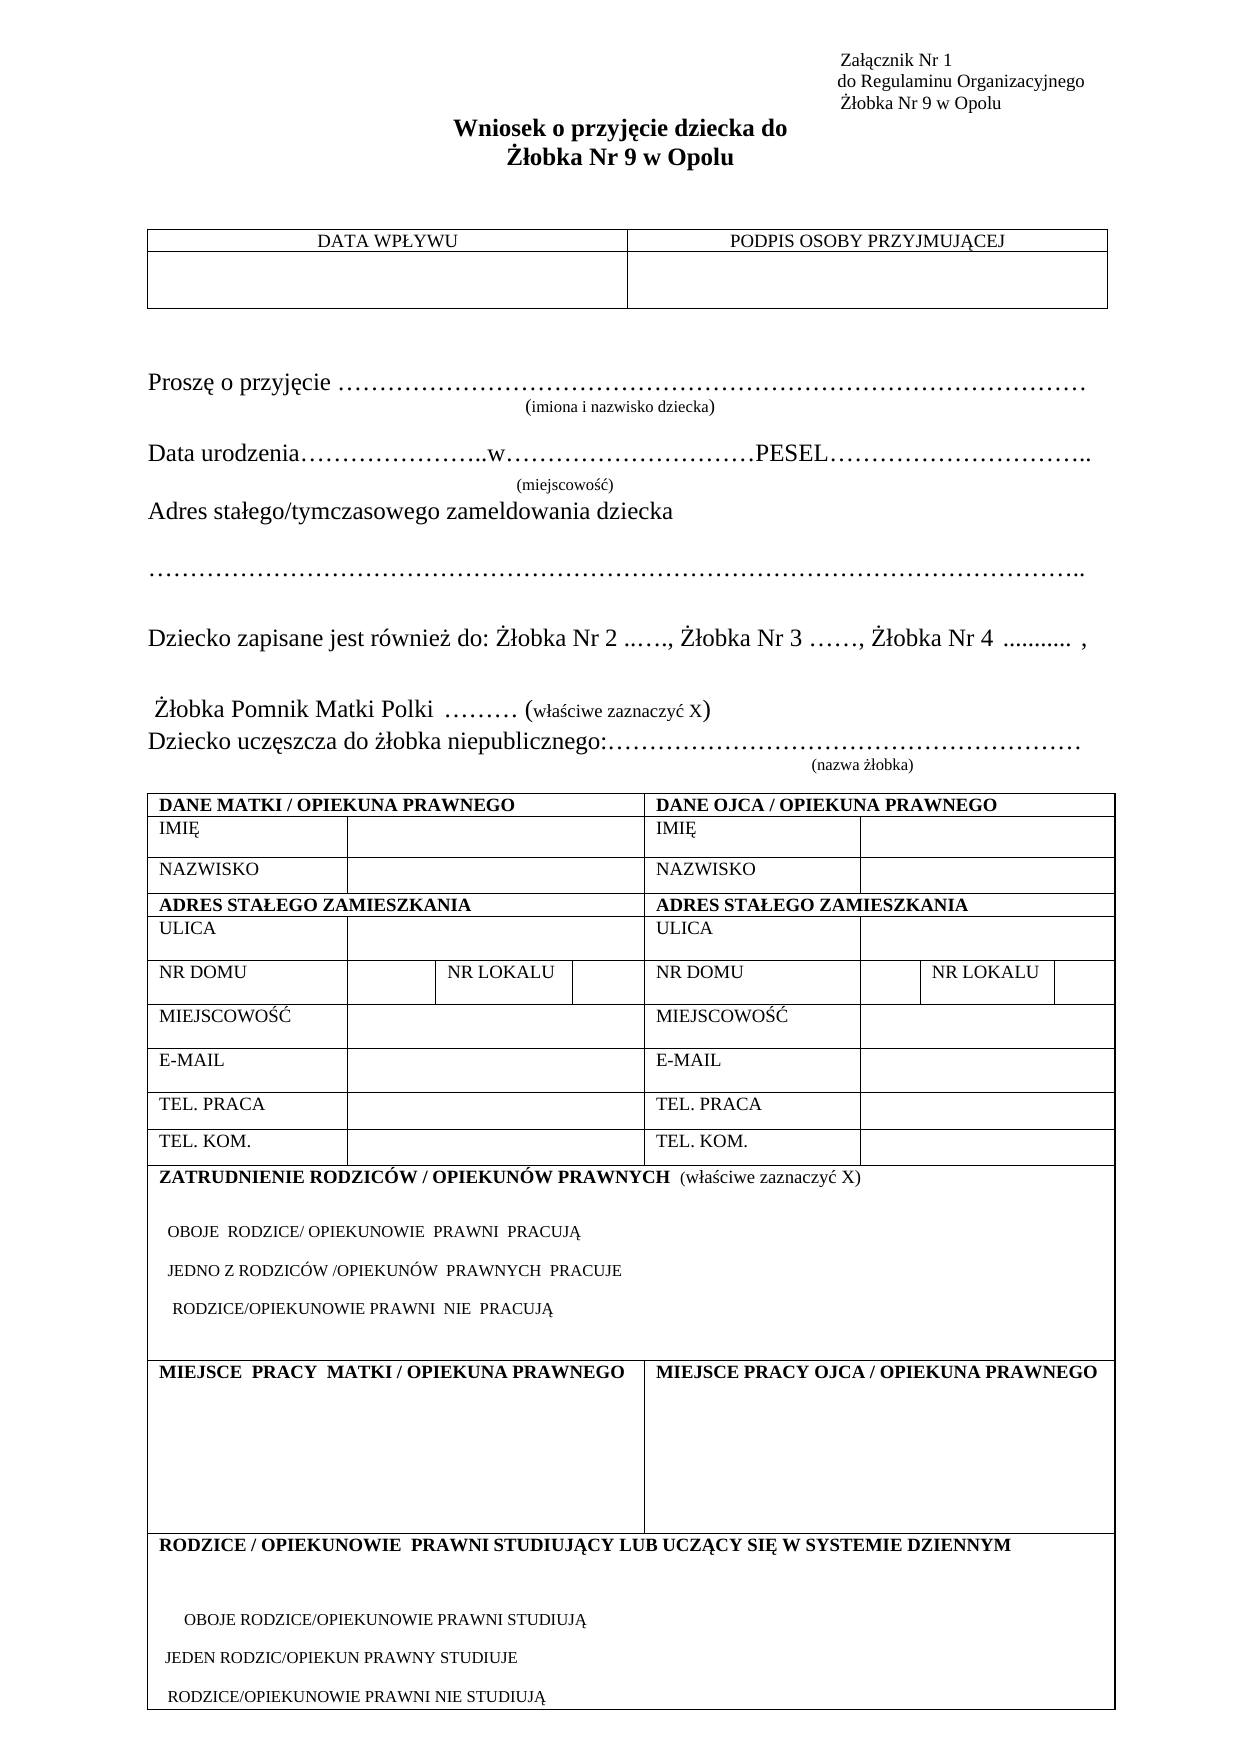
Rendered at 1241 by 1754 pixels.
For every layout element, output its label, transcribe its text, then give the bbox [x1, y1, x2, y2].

text Załącznik Nr 1 [148, 49, 1092, 70]
table_cell [861, 1093, 1114, 1129]
text Dziecko uczęszcza do żłobka niepublicznego:………………………………………………… [148, 726, 1092, 755]
table_cell [348, 961, 435, 1004]
text (nazwa żłobka) [738, 755, 1092, 774]
table_cell TEL. PRACA [645, 1093, 860, 1129]
table_cell E-MAIL [148, 1049, 347, 1092]
table_cell E-MAIL [645, 1049, 860, 1092]
table_cell MIEJSCE PRACY OJCA / OPIEKUNA PRAWNEGO [645, 1361, 1114, 1533]
text do Regulaminu Organizacyjnego [148, 70, 1092, 92]
table_cell RODZICE / OPIEKUNOWIE PRAWNI STUDIUJĄCY LUB UCZĄCY SIĘ W SYSTEMIE DZIENNYM ⁭ OBOJE RODZICE/OPIEKUNOWIE PRAWNI STUDIUJĄ ⁭ JEDEN RODZIC/OPIEKUN PRAWNY STUDIUJE ⁭ RODZICE/OPIEKUNOWIE PRAWNI NIE STUDIUJĄ [148, 1534, 1114, 1709]
table_header PODPIS OSOBY PRZYJMUJĄCEJ [628, 230, 1107, 251]
table_cell [861, 817, 1114, 857]
table_cell [348, 1130, 644, 1165]
table_cell [628, 252, 1107, 308]
table_cell IMIĘ [645, 817, 860, 857]
text ………………………………………………………………………………………………….. [148, 553, 1092, 582]
table_cell IMIĘ [148, 817, 347, 857]
table_cell [348, 858, 644, 893]
table_cell TEL. KOM. [645, 1130, 860, 1165]
table_cell [1055, 961, 1114, 1004]
table_cell NAZWISKO [645, 858, 860, 893]
table_cell [861, 961, 920, 1004]
text Adres stałego/tymczasowego zameldowania dziecka [148, 496, 1092, 525]
table_cell [348, 817, 644, 857]
table_cell TEL. KOM. [148, 1130, 347, 1165]
text Wniosek o przyjęcie dziecka do [148, 113, 1092, 142]
table_cell [861, 1005, 1114, 1048]
table_cell MIEJSCOWOŚĆ [148, 1005, 347, 1048]
table_cell [348, 917, 644, 960]
text Żłobka Nr 9 w Opolu [148, 92, 1092, 113]
table_cell [861, 1130, 1114, 1165]
table_cell NR LOKALU [436, 961, 572, 1004]
table_cell ADRES STAŁEGO ZAMIESZKANIA [148, 894, 644, 916]
table_cell [348, 1049, 644, 1092]
table_header DANE MATKI / OPIEKUNA PRAWNEGO [148, 794, 644, 816]
table_cell [861, 1049, 1114, 1092]
table_cell ULICA [645, 917, 860, 960]
table_cell NR DOMU [645, 961, 860, 1004]
text Żłobka Nr 9 w Opolu [148, 142, 1092, 171]
table_cell [148, 252, 627, 308]
table_cell [573, 961, 644, 1004]
table_cell MIEJSCOWOŚĆ [645, 1005, 860, 1048]
table_cell NR LOKALU [921, 961, 1054, 1004]
text (miejscowość) [148, 467, 1092, 496]
text (imiona i nazwisko dziecka) [148, 395, 1092, 417]
table_cell NR DOMU [148, 961, 347, 1004]
table_cell [348, 1005, 644, 1048]
table_cell ZATRUDNIENIE RODZICÓW / OPIEKUNÓW PRAWNYCH (właściwe zaznaczyć X) ⁭ OBOJE RODZICE/ OPIEKUNOWIE PRAWNI PRACUJĄ ⁭ JEDNO Z RODZICÓW /OPIEKUNÓW PRAWNYCH PRACUJE ⁭ RODZICE/OPIEKUNOWIE PRAWNI NIE PRACUJĄ [148, 1166, 1114, 1360]
table_cell TEL. PRACA [148, 1093, 347, 1129]
table_header DANE OJCA / OPIEKUNA PRAWNEGO [645, 794, 1114, 816]
table_header DATA WPŁYWU [148, 230, 627, 251]
table_cell [861, 858, 1114, 893]
table_cell ULICA [148, 917, 347, 960]
table_cell NAZWISKO [148, 858, 347, 893]
table_cell ADRES STAŁEGO ZAMIESZKANIA [645, 894, 1114, 916]
table_cell [861, 917, 1114, 960]
text Proszę o przyjęcie ……………………………………………………………………………… [148, 367, 1092, 395]
text Data urodzenia…………………..w…………………………PESEL………………………….. [148, 438, 1092, 467]
table_cell MIEJSCE PRACY MATKI / OPIEKUNA PRAWNEGO [148, 1361, 644, 1533]
text Dziecko zapisane jest również do: Żłobka Nr 2 ..…., Żłobka Nr 3 ……, Żłobka Nr 4 ........... , Żłobka Pomnik Matki Polki ……… (właściwe zaznaczyć X) [148, 611, 1092, 726]
table_cell [348, 1093, 644, 1129]
